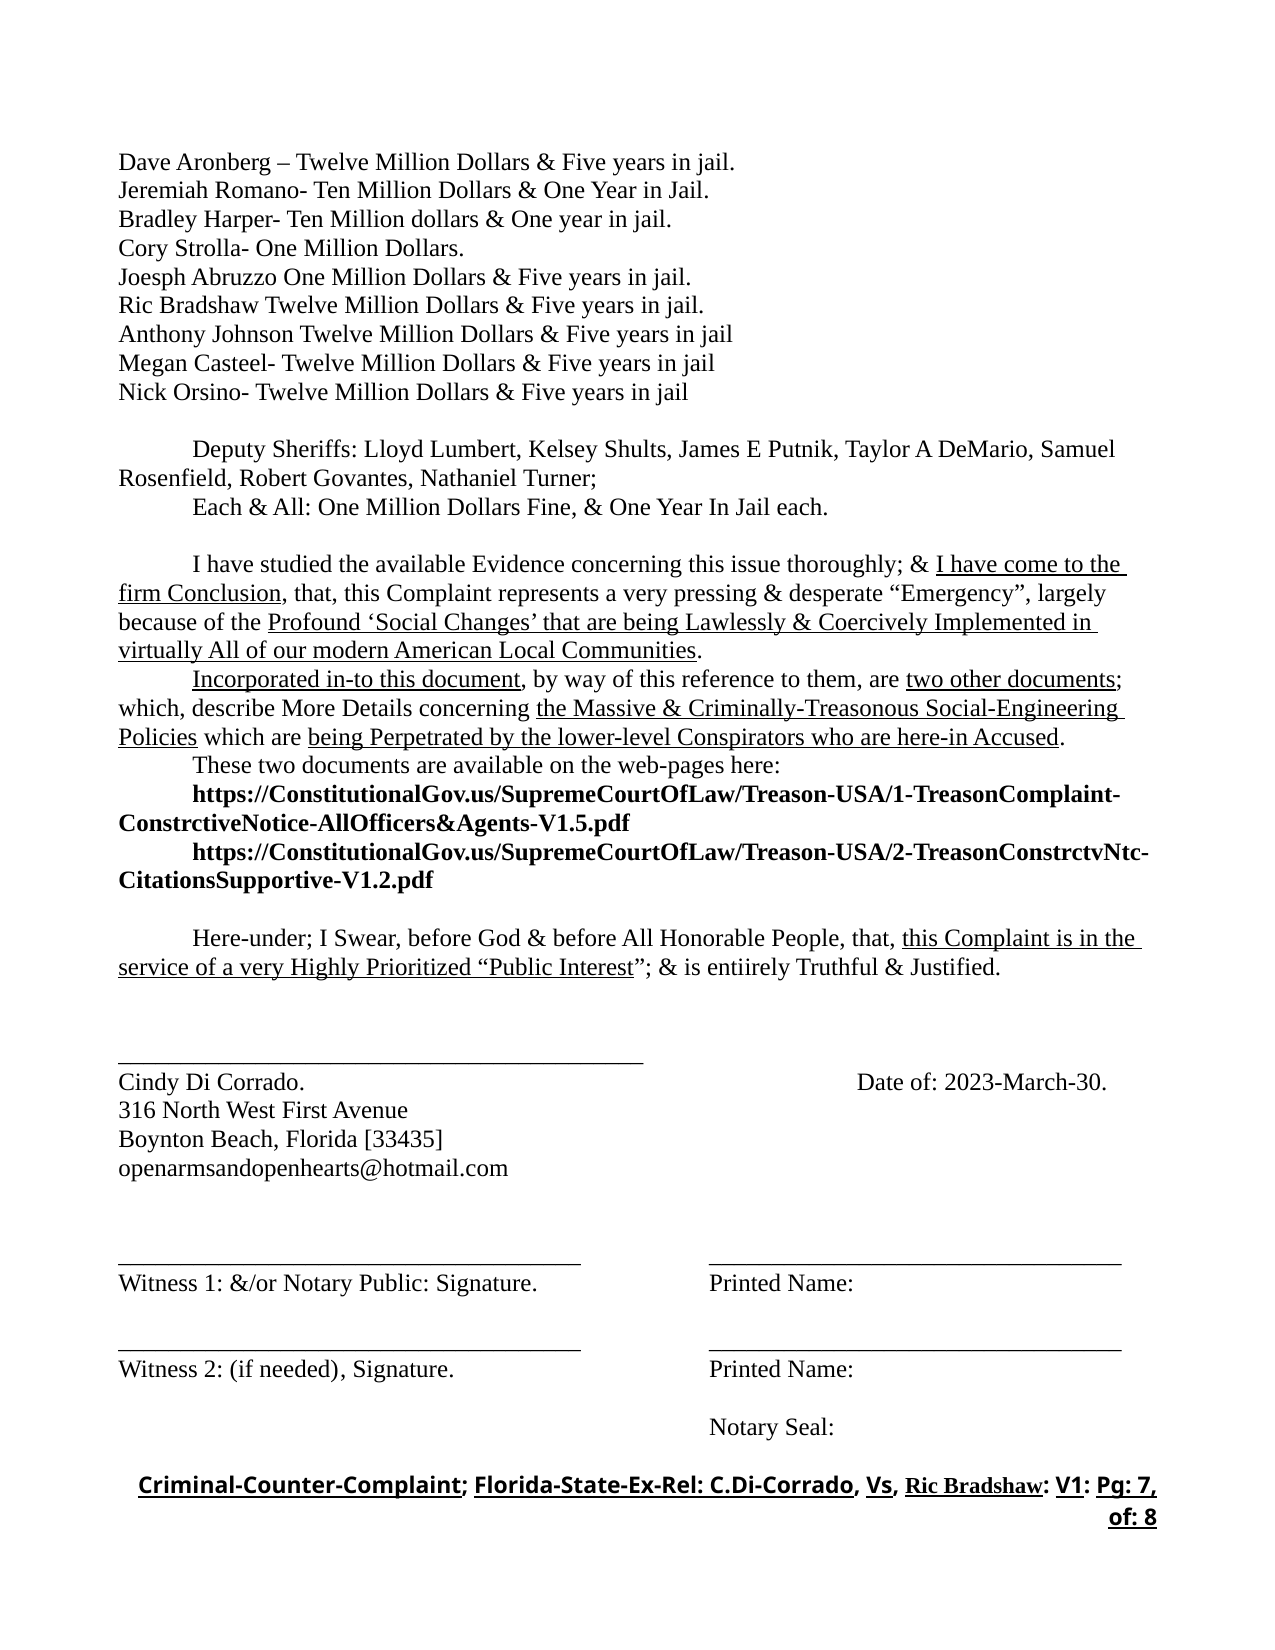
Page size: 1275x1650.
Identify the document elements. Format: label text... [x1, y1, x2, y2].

text Witness 1: &/or Notary Public: Signature. Printed Name: _____________________________________ _________________________________ [118, 1268, 1157, 1354]
text Deputy Sheriffs: Lloyd Lumbert, Kelsey Shults, James E Putnik, Taylor A DeMario, Samuel Rosenfield, Robert Govantes, Nathaniel Turner; Each & All: One Million Dollars Fine, & One Year In Jail each. [118, 406, 1157, 521]
text Nick Orsino- Twelve Million Dollars & Five years in jail [118, 377, 1157, 406]
text Anthony Johnson Twelve Million Dollars & Five years in jail Megan Casteel- Twelve Million Dollars & Five years in jail [118, 319, 1157, 377]
text Bradley Harper- Ten Million dollars & One year in jail. Cory Strolla- One Million Dollars. [118, 204, 1157, 262]
text Ric Bradshaw Twelve Million Dollars & Five years in jail. [118, 291, 1157, 319]
text I have studied the available Evidence concerning this issue thoroughly; & I have come to the firm Conclusion, that, this Complaint represents a very pressing & desperate “Emergency”, largely because of the Profound ‘Social Changes’ that are being Lawlessly & Coercively Implemented in virtually All of our modern American Local Communities. Incorporated in-to this document, by way of this reference to them, are two other documents; which, describe More Details concerning the Massive & Criminally-Treasonous Social-Engineering Policies which are being Perpetrated by the lower-level Conspirators who are here-in Accused. These two documents are available on the web-pages here: [118, 549, 1157, 779]
text Witness 2: (if needed) , Signature. Printed Name: [118, 1354, 1157, 1383]
text Jeremiah Romano- Ten Million Dollars & One Year in Jail. [118, 176, 1157, 204]
text 316 North West First Avenue Boynton Beach, Florida [33435] openarmsandopenhearts@hotmail.com [118, 1096, 1157, 1211]
text Dave Aronberg – Twelve Million Dollars & Five years in jail. [118, 147, 1157, 176]
text Joesph Abruzzo One Million Dollars & Five years in jail. [118, 262, 1157, 291]
text Notary Seal: [118, 1412, 1157, 1441]
text _____________________________________ _________________________________ [118, 1239, 1157, 1268]
text https://ConstitutionalGov.us/SupremeCourtOfLaw/Treason-USA/1-TreasonComplaint-ConstrctiveNotice-AllOfficers&Agents-V1.5.pdf https://ConstitutionalGov.us/SupremeCourtOfLaw/Treason-USA/2-TreasonConstrctvNtc-CitationsSupportive-V1.2.pdf Here-under; I Swear, before God & before All Honorable People, that, this Complaint is in the service of a very Highly Prioritized “Public Interest”; & is entiirely Truthful & Justified. __________________________________________ [118, 779, 1157, 1067]
text Cindy Di Corrado. Date of: 2023-March-30. [118, 1067, 1157, 1096]
